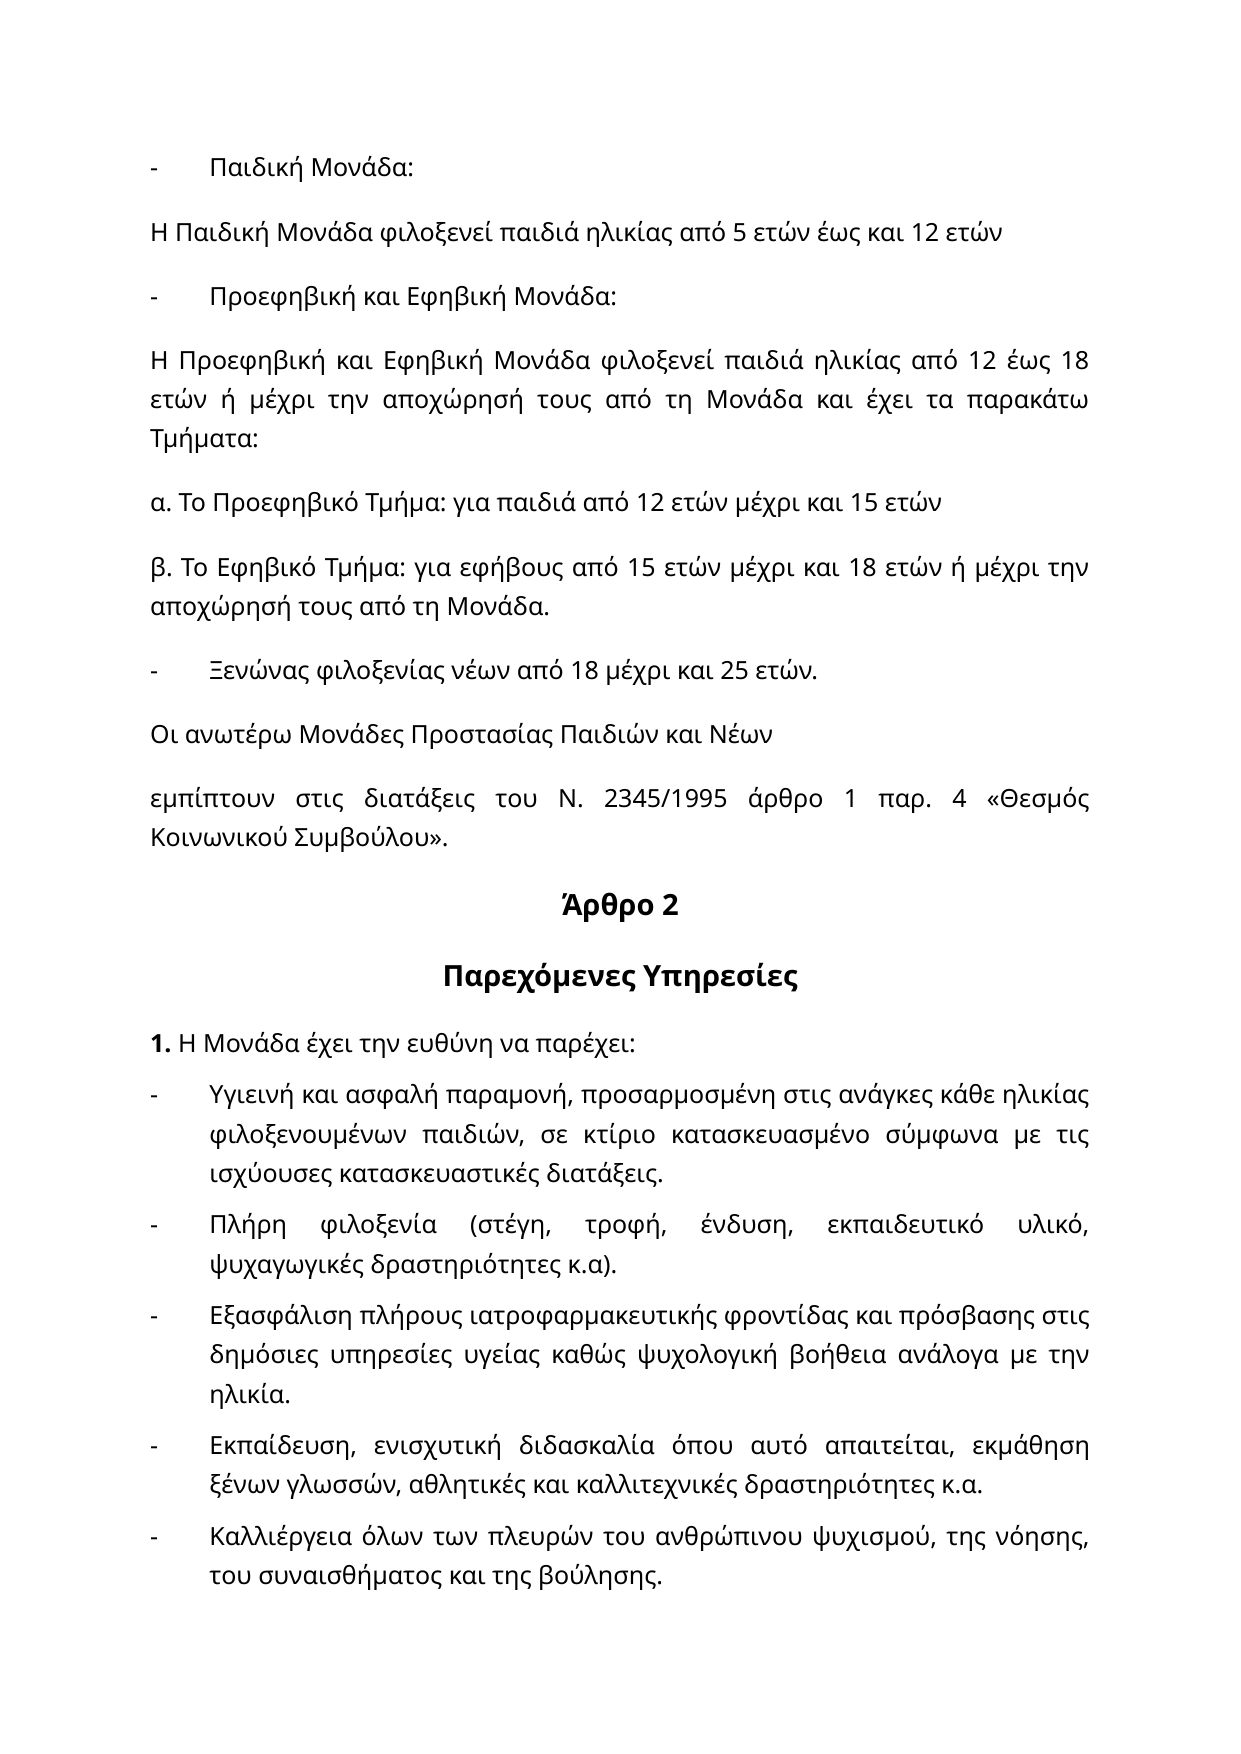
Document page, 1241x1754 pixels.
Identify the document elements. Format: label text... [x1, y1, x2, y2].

list - Προεφηβική και Εφηβική Μονάδα: [150, 278, 1090, 312]
text Οι ανωτέρω Μονάδες Προστασίας Παιδιών και Νέων [150, 717, 1090, 751]
subtitle Παρεχόμενες Υπηρεσίες [150, 955, 1090, 994]
list - Πλήρη φιλοξενία (στέγη, τροφή, ένδυση, εκπαιδευτικό υλικό, ψυχαγωγικές δραστηριότητες κ.α). [150, 1207, 1090, 1280]
list - Παιδική Μονάδα: [150, 150, 1090, 184]
text 1. Η Μονάδα έχει την ευθύνη να παρέχει: [150, 1025, 1090, 1059]
text Η Παιδική Μονάδα φιλοξενεί παιδιά ηλικίας από 5 ετών έως και 12 ετών [150, 214, 1090, 248]
text α. Το Προεφηβικό Τμήμα: για παιδιά από 12 ετών μέχρι και 15 ετών [150, 485, 1090, 519]
list - Υγιεινή και ασφαλή παραμονή, προσαρμοσμένη στις ανάγκες κάθε ηλικίας φιλοξενουμένων παιδιών, σε κτίριο κατασκευασμένο σύμφωνα με τις ισχύουσες κατασκευαστικές διατάξεις. [150, 1077, 1090, 1189]
list - Ξενώνας φιλοξενίας νέων από 18 μέχρι και 25 ετών. [150, 652, 1090, 687]
text Η Προεφηβική και Εφηβική Μονάδα φιλοξενεί παιδιά ηλικίας από 12 έως 18 ετών ή μέχρι την αποχώρησή τους από τη Μονάδα και έχει τα παρακάτω Τμήματα: [150, 342, 1090, 455]
list - Εκπαίδευση, ενισχυτική διδασκαλία όπου αυτό απαιτείται, εκμάθηση ξένων γλωσσών, αθλητικές και καλλιτεχνικές δραστηριότητες κ.α. [150, 1428, 1090, 1501]
subtitle Άρθρο 2 [150, 884, 1090, 924]
list - Εξασφάλιση πλήρους ιατροφαρμακευτικής φροντίδας και πρόσβασης στις δημόσιες υπηρεσίες υγείας καθώς ψυχολογική βοήθεια ανάλογα με την ηλικία. [150, 1298, 1090, 1410]
text εμπίπτουν στις διατάξεις του Ν. 2345/1995 άρθρο 1 παρ. 4 «Θεσμός Κοινωνικού Συμβούλου». [150, 781, 1090, 854]
text β. Το Εφηβικό Τμήμα: για εφήβους από 15 ετών μέχρι και 18 ετών ή μέχρι την αποχώρησή τους από τη Μονάδα. [150, 549, 1090, 622]
list - Καλλιέργεια όλων των πλευρών του ανθρώπινου ψυχισμού, της νόησης, του συναισθήματος και της βούλησης. [150, 1519, 1090, 1592]
